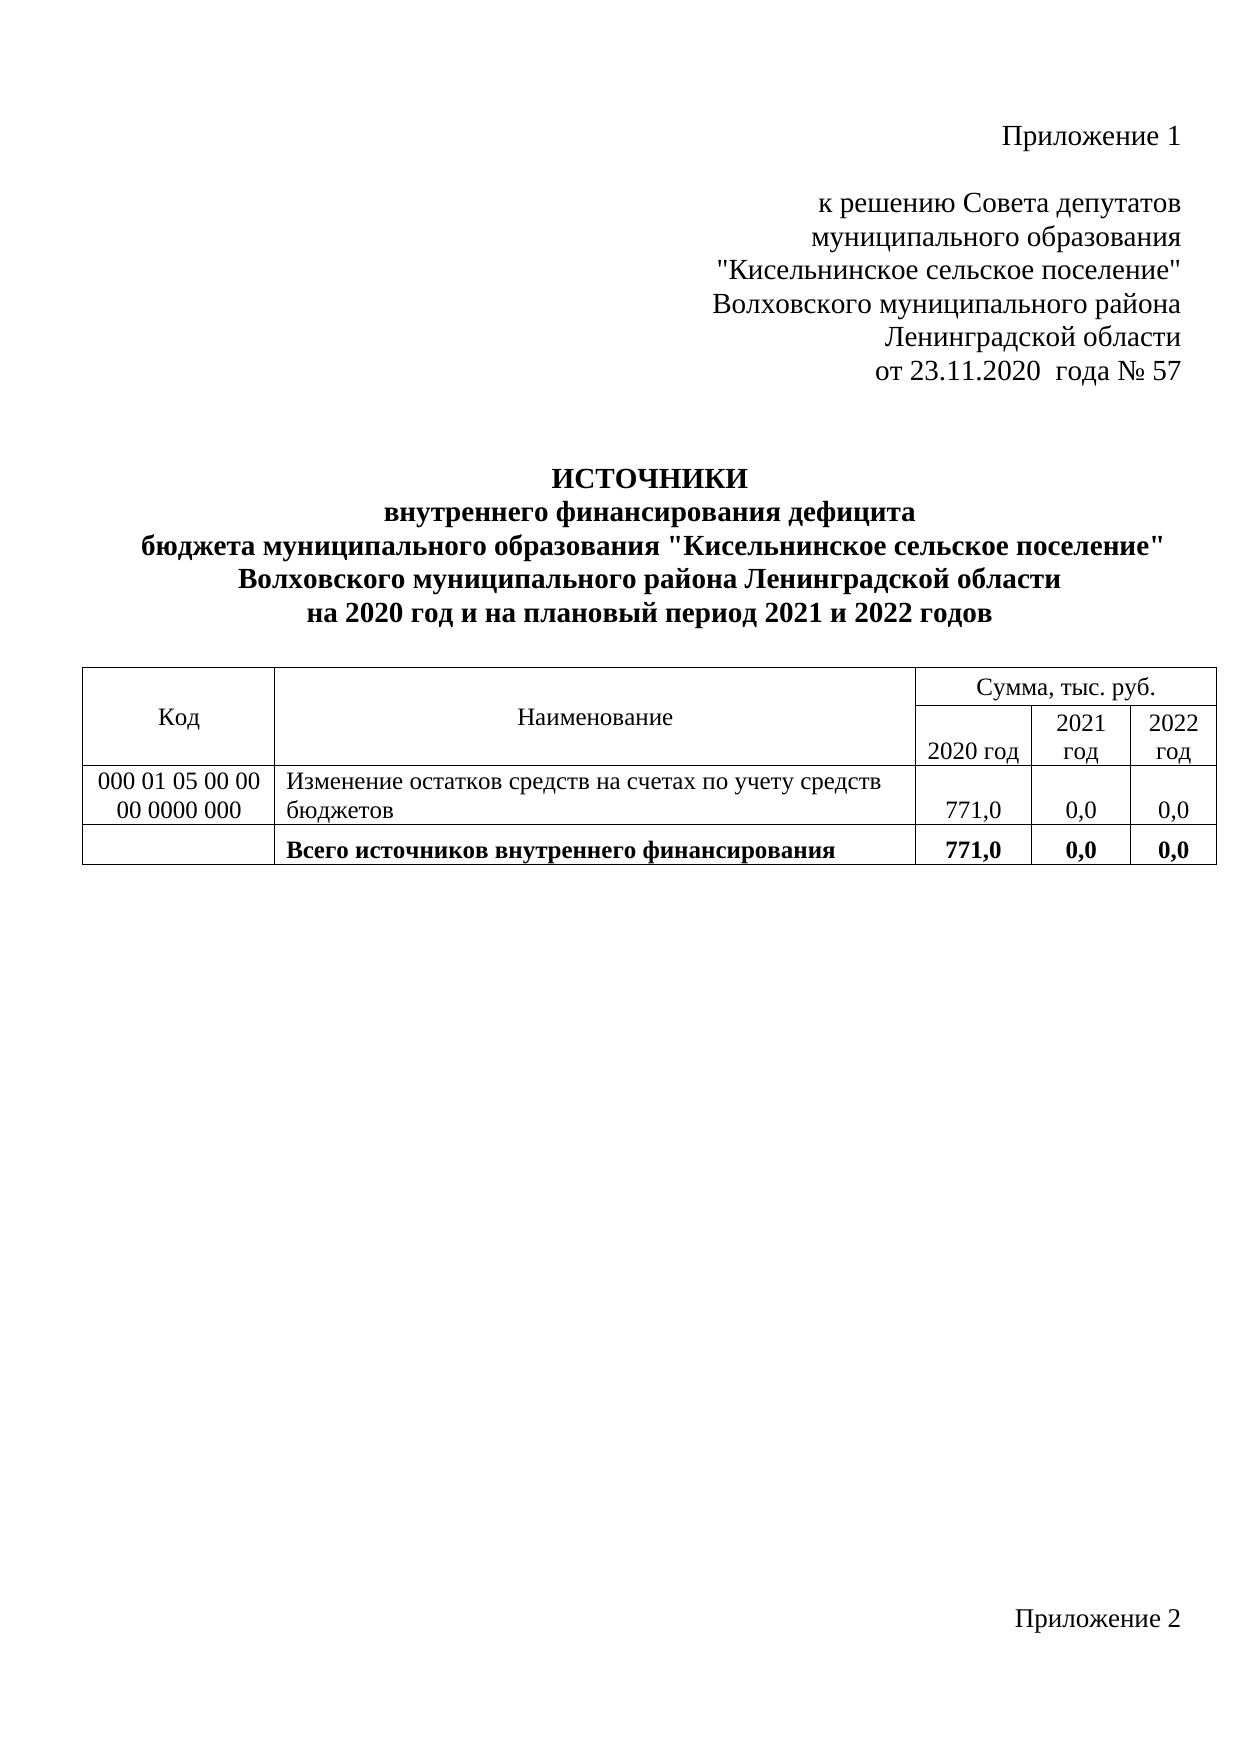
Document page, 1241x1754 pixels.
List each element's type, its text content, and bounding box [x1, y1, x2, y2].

table_header ИСТОЧНИКИ внутреннего финансирования дефицита бюджета муниципального образования "Кисельнинское сельское поселение" Волховского муниципального района Ленинградской области на 2020 год и на плановый период 2021 и 2022 годов [83, 420, 1216, 667]
table_cell [83, 825, 274, 863]
text "Кисельнинское сельское поселение" [118, 252, 1181, 286]
table_cell 000 01 05 00 00 00 0000 000 [83, 766, 274, 824]
text от 23.11.2020 года № 57 [118, 353, 1181, 386]
table_cell Наименование [275, 668, 915, 765]
table_cell 0,0 [1032, 766, 1130, 824]
table_cell Изменение остатков средств на счетах по учету средств бюджетов [275, 766, 915, 824]
table_cell 2022 год [1131, 706, 1216, 765]
table_cell 771,0 [916, 766, 1031, 824]
text Приложение 1 [118, 118, 1181, 152]
table_cell Всего источников внутреннего финансирования [275, 825, 915, 863]
table_cell Сумма, тыс. руб. [916, 668, 1216, 705]
table_cell 0,0 [1131, 766, 1216, 824]
table_cell 771,0 [916, 825, 1031, 863]
table_cell 2020 год [916, 706, 1031, 765]
text к решению Совета депутатов [118, 185, 1181, 219]
text муниципального образования [118, 219, 1181, 252]
table_cell 0,0 [1131, 825, 1216, 863]
table_cell Код [83, 668, 274, 765]
text Приложение 2 [118, 1602, 1181, 1634]
table_cell 2021 год [1032, 706, 1130, 765]
text Волховского муниципального района [118, 286, 1181, 319]
text Ленинградской области [118, 319, 1181, 353]
table_cell 0,0 [1032, 825, 1130, 863]
